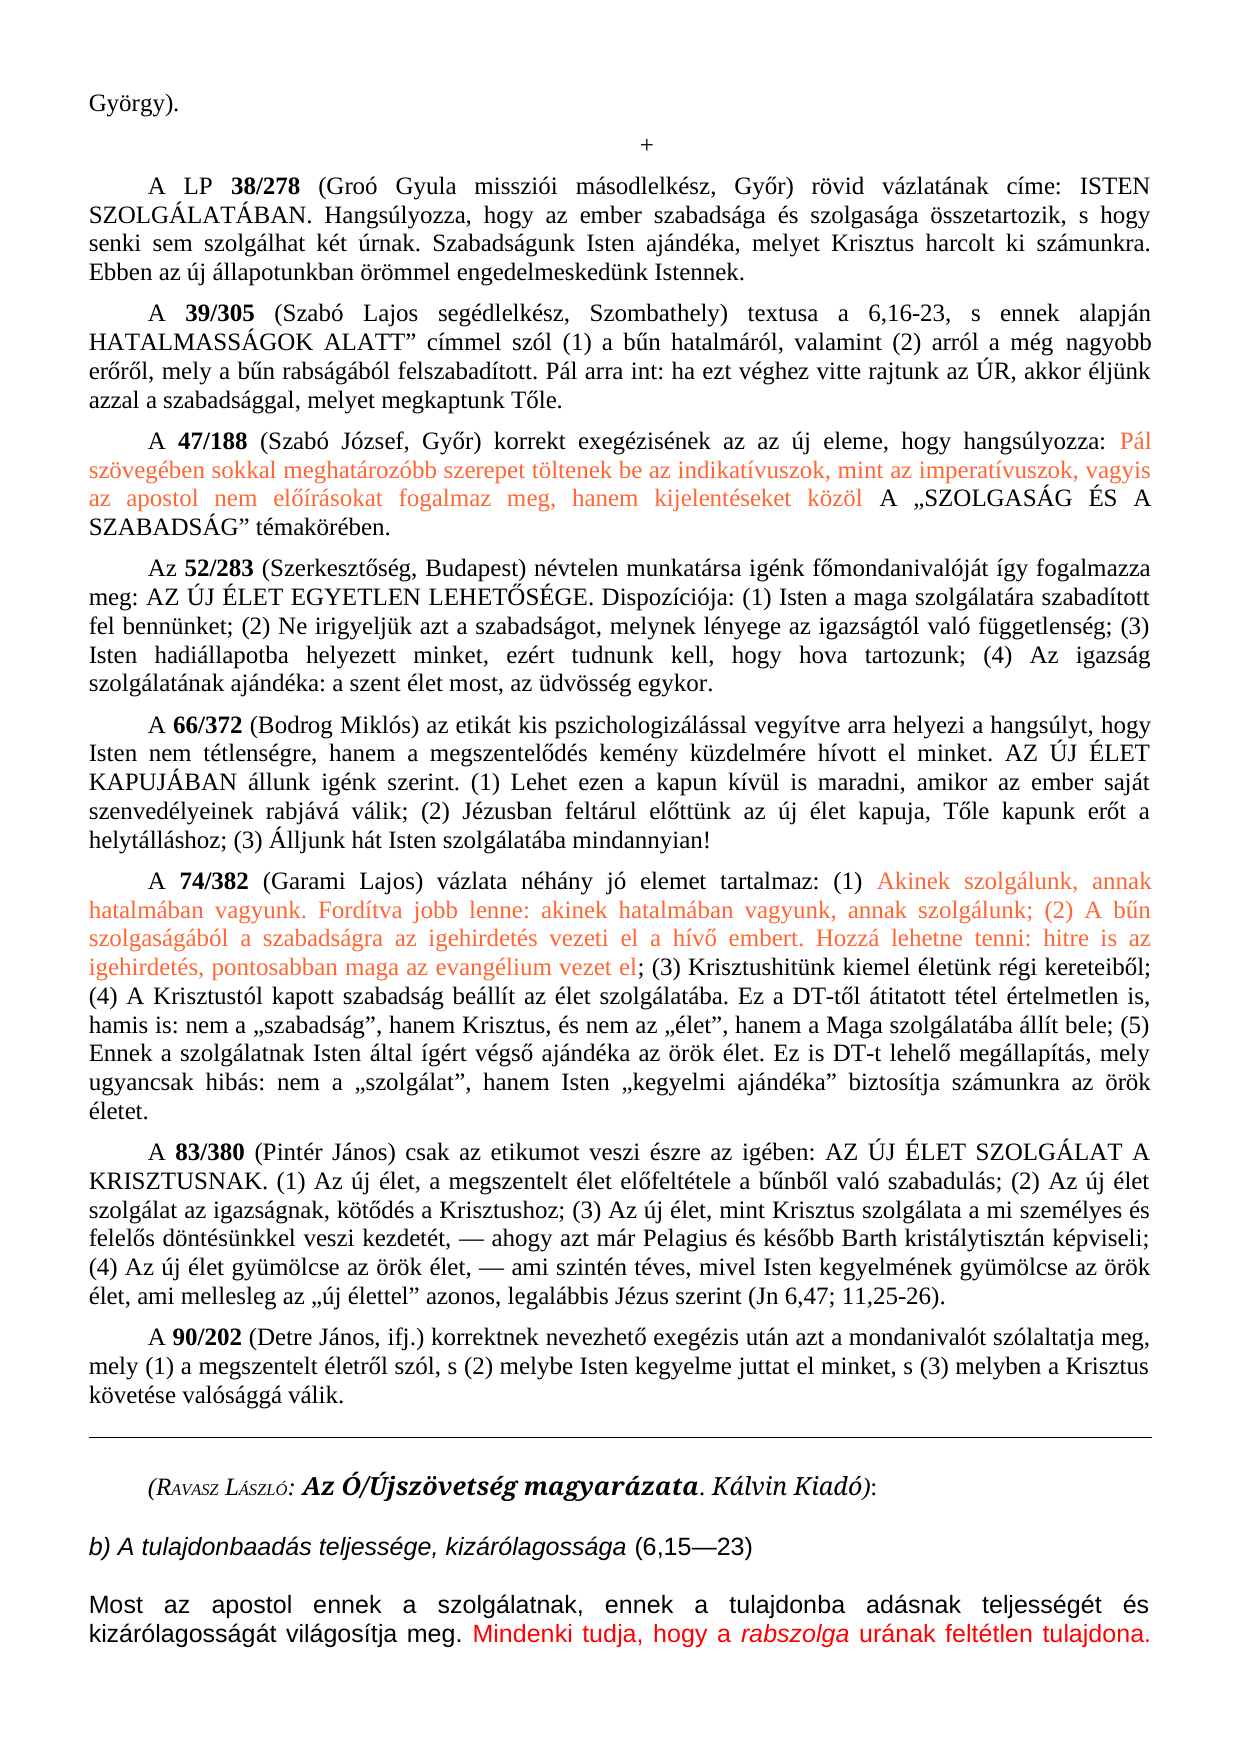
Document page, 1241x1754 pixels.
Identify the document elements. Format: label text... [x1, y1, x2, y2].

text György). [88, 88, 1152, 117]
text A 66/372 (Bodrog Miklós) az etikát kis pszichologizálással vegyítve arra helyezi a hangsúlyt, hogy Isten nem tétlenségre, hanem a megszentelődés kemény küzdelmére hívott el minket. AZ ÚJ ÉLET KAPUJÁBAN állunk igénk szerint. (1) Lehet ezen a kapun kívül is maradni, amikor az ember saját szenvedélyeinek rabjává válik; (2) Jézusban feltárul előttünk az új élet kapuja, Tőle kapunk erőt a helytálláshoz; (3) Álljunk hát Isten szolgálatába mindannyian! [88, 710, 1152, 853]
text A 74/382 (Garami Lajos) vázlata néhány jó elemet tartalmaz: (1) Akinek szolgálunk, annak hatalmában vagyunk. Fordítva jobb lenne: akinek hatalmában vagyunk, annak szolgálunk; (2) A bűn szolgaságából a szabadságra az igehirdetés vezeti el a hívő embert. Hozzá lehetne tenni: hitre is az igehirdetés, pontosabban maga az evangélium vezet el; (3) Krisztushitünk kiemel életünk régi kereteiből; (4) A Krisztustól kapott szabadság beállít az élet szolgálatába. Ez a DT-től átitatott tétel értelmetlen is, hamis is: nem a „szabadság”, hanem Krisztus, és nem az „élet”, hanem a Maga szolgálatába állít bele; (5) Ennek a szolgálatnak Isten által ígért végső ajándéka az örök élet. Ez is DT-t lehelő megállapítás, mely ugyancsak hibás: nem a „szolgálat”, hanem Isten „kegyelmi ajándéka” biztosítja számunkra az örök életet. [88, 866, 1152, 1125]
text A 39/305 (Szabó Lajos segédlelkész, Szombathely) textusa a 6,16-23, s ennek alapján HATALMASSÁGOK ALATT” címmel szól (1) a bűn hatalmáról, valamint (2) arról a még nagyobb erőről, mely a bűn rabságából felszabadított. Pál arra int: ha ezt véghez vitte rajtunk az ÚR, akkor éljünk azzal a szabadsággal, melyet megkaptunk Tőle. [88, 298, 1152, 413]
text (Ravasz László: Az Ó/Újszövetség magyarázata. Kálvin Kiadó): [88, 1468, 1152, 1502]
text A LP 38/278 (Groó Gyula missziói másodlelkész, Győr) rövid vázlatának címe: ISTEN SZOLGÁLATÁBAN. Hangsúlyozza, hogy az ember szabadsága és szolgasága összetartozik, s hogy senki sem szolgálhat két úrnak. Szabadságunk Isten ajándéka, melyet Krisztus harcolt ki számunkra. Ebben az új állapotunkban örömmel engedelmeskedünk Istennek. [88, 171, 1152, 286]
text Az 52/283 (Szerkesztőség, Budapest) névtelen munkatársa igénk főmondanivalóját így fogalmazza meg: AZ ÚJ ÉLET EGYETLEN LEHETŐSÉGE. Dispozíciója: (1) Isten a maga szolgálatára szabadított fel bennünket; (2) Ne irigyeljük azt a szabadságot, melynek lényege az igazságtól való függetlenség; (3) Isten hadiállapotba helyezett minket, ezért tudnunk kell, hogy hova tartozunk; (4) Az igazság szolgálatának ajándéka: a szent élet most, az üdvösség egykor. [88, 553, 1152, 697]
text A 47/188 (Szabó József, Győr) korrekt exegézisének az az új eleme, hogy hangsúlyozza: Pál szövegében sokkal meghatározóbb szerepet töltenek be az indikatívuszok, mint az imperatívuszok, vagyis az apostol nem előírásokat fogalmaz meg, hanem kijelentéseket közöl A „SZOLGASÁG ÉS A SZABADSÁG” témakörében. [88, 426, 1152, 541]
text Most az apostol ennek a szolgálatnak, ennek a tulajdonba adásnak teljességét és kizárólagosságát világosítja meg. Mindenki tudja, hogy a rabszolga urának feltétlen tulajdona. [88, 1590, 1152, 1647]
text + [88, 130, 1152, 158]
text A 83/380 (Pintér János) csak az etikumot veszi észre az igében: AZ ÚJ ÉLET SZOLGÁLAT A KRISZTUSNAK. (1) Az új élet, a megszentelt élet előfeltétele a bűnből való szabadulás; (2) Az új élet szolgálat az igazságnak, kötődés a Krisztushoz; (3) Az új élet, mint Krisztus szolgálata a mi személyes és felelős döntésünkkel veszi kezdetét, — ahogy azt már Pelagius és később Barth kristálytisztán képviseli; (4) Az új élet gyümölcse az örök élet, — ami szintén téves, mivel Isten kegyelmének gyümölcse az örök élet, ami mellesleg az „új élettel” azonos, legalábbis Jézus szerint (Jn 6,47; 11,25-26). [88, 1137, 1152, 1310]
text b) A tulajdonbaadás teljessége, kizárólagossága (6,15—23) [88, 1532, 1152, 1560]
text A 90/202 (Detre János, ifj.) korrektnek nevezhető exegézis után azt a mondanivalót szólaltatja meg, mely (1) a megszentelt életről szól, s (2) melybe Isten kegyelme juttat el minket, s (3) melyben a Krisztus követése valósággá válik. [88, 1322, 1152, 1408]
